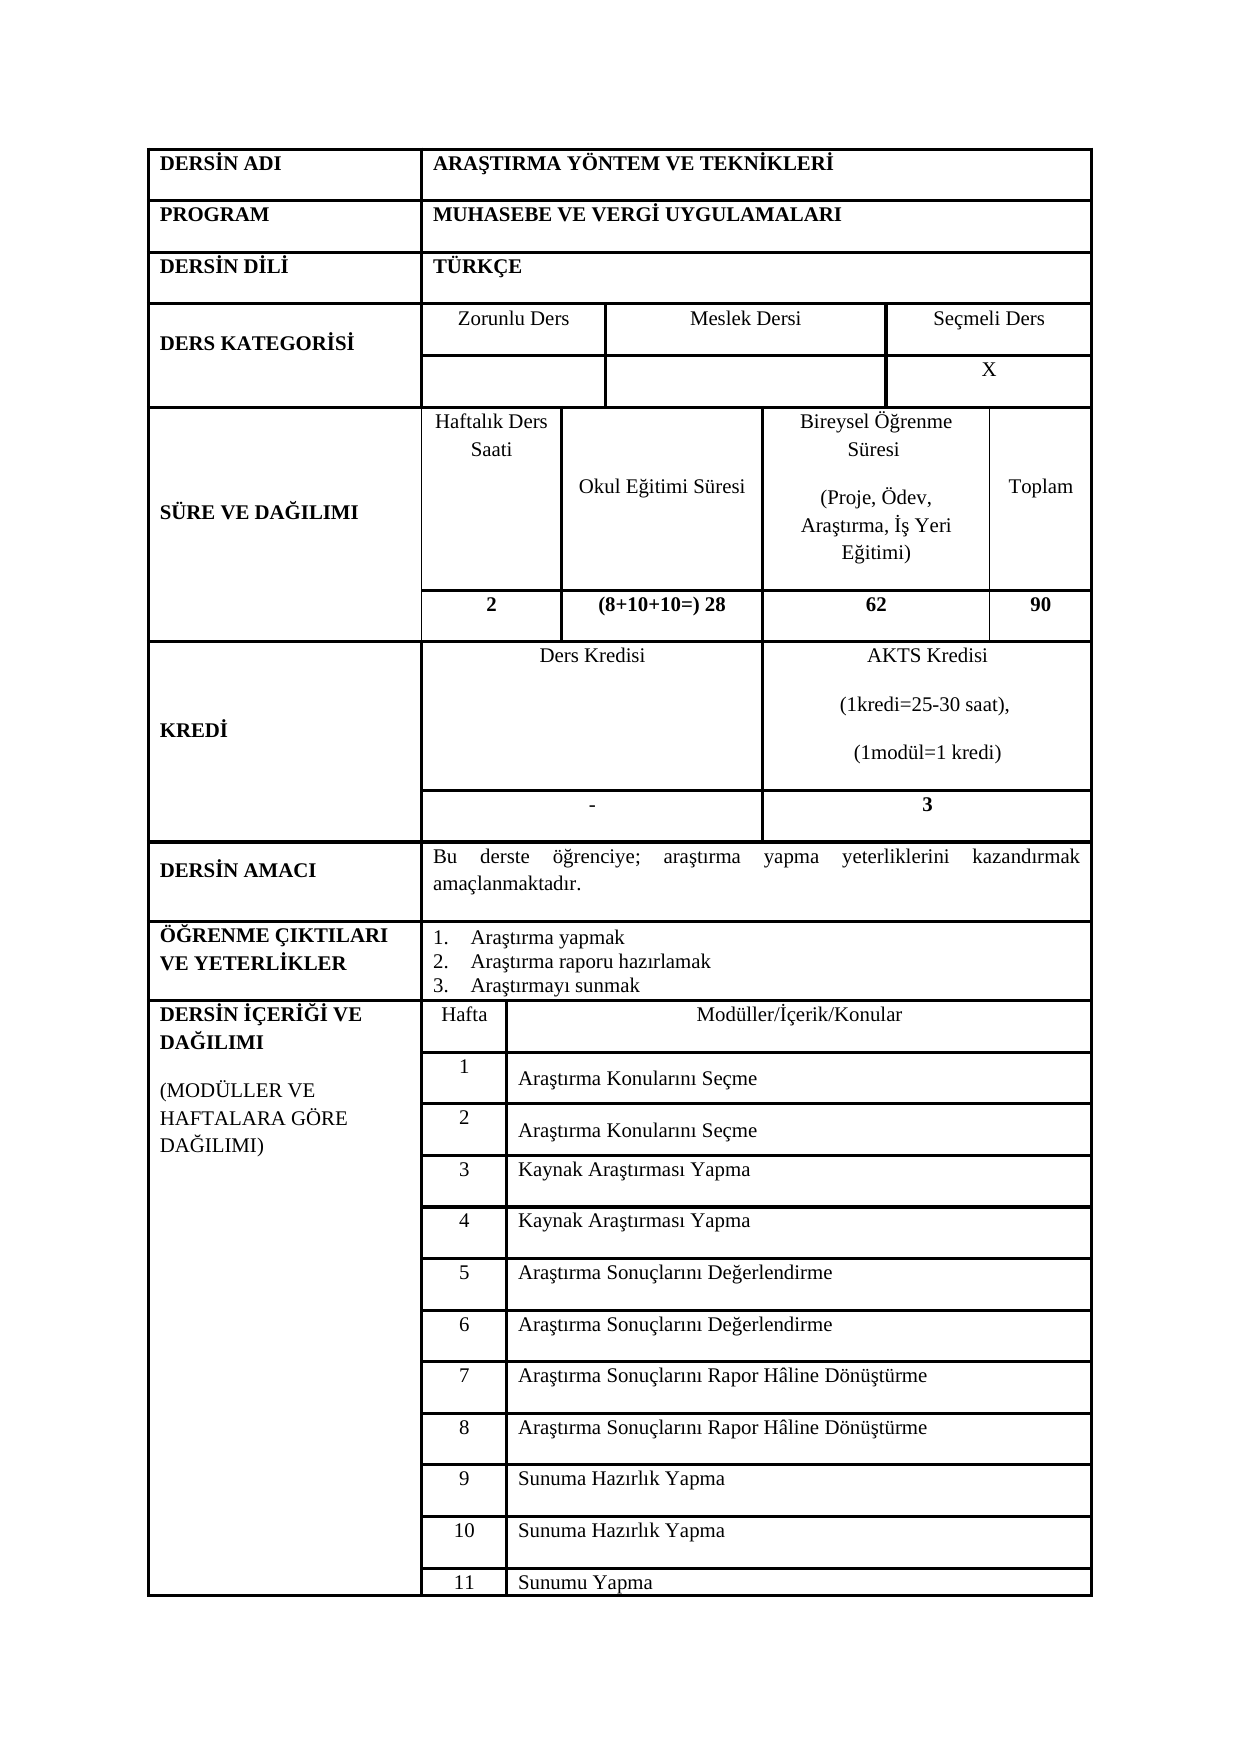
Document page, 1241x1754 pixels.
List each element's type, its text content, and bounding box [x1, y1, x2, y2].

table_cell Sunuma Hazırlık Yapma [508, 1466, 1090, 1515]
table_cell Ders Kredisi [423, 643, 761, 789]
table_cell Araştırma Konularını Seçme [508, 1054, 1090, 1102]
table_cell 62 [764, 592, 989, 640]
table_cell 5 [423, 1260, 505, 1308]
table_cell 90 [990, 592, 1090, 640]
table_cell 4 [423, 1209, 505, 1257]
table_cell PROGRAM [150, 202, 420, 251]
table_cell DERSİN İÇERİĞİ VE DAĞILIMI (MODÜLLER VE HAFTALARA GÖRE DAĞILIMI) [150, 1002, 420, 1594]
table_cell 1 [423, 1054, 505, 1102]
table_cell Kaynak Araştırması Yapma [508, 1209, 1090, 1257]
table_cell DERSİN AMACI [150, 844, 420, 920]
table_cell Sunuma Hazırlık Yapma [508, 1518, 1090, 1567]
table_cell DERS KATEGORİSİ [150, 305, 420, 406]
table_cell Araştırma Sonuçlarını Rapor Hâline Dönüştürme [508, 1363, 1090, 1412]
table_cell Seçmeli Ders [888, 305, 1090, 354]
table_cell 10 [423, 1518, 505, 1567]
table_cell DERSİN DİLİ [150, 254, 420, 302]
table_header DERSİN ADI [150, 151, 420, 199]
table_cell Toplam [990, 409, 1090, 588]
table_cell Araştırma Sonuçlarını Değerlendirme [508, 1312, 1090, 1360]
table_cell Zorunlu Ders [423, 305, 604, 354]
table_cell 3 [764, 792, 1090, 840]
table_cell 8 [423, 1415, 505, 1463]
table_cell TÜRKÇE [423, 254, 1090, 302]
table_cell 9 [423, 1466, 505, 1515]
table_header ARAŞTIRMA YÖNTEM VE TEKNİKLERİ [423, 151, 1090, 199]
table_cell 11 [423, 1570, 505, 1594]
table_cell - [423, 792, 761, 840]
table_cell Okul Eğitimi Süresi [563, 409, 761, 588]
table_cell Bu derste öğrenciye; araştırma yapma yeterliklerini kazandırmak amaçlanmaktadır. [423, 844, 1090, 920]
table_cell 2 [422, 592, 560, 640]
table_cell Hafta [423, 1002, 505, 1051]
table_cell ÖĞRENME ÇIKTILARI VE YETERLİKLER [150, 923, 420, 999]
table_cell Sunumu Yapma [508, 1570, 1090, 1594]
table_cell AKTS Kredisi (1kredi=25-30 saat), (1modül=1 kredi) [764, 643, 1090, 789]
table_cell Araştırma Sonuçlarını Rapor Hâline Dönüştürme [508, 1415, 1090, 1463]
table_cell 7 [423, 1363, 505, 1412]
table_cell Modüller/İçerik/Konular [508, 1002, 1090, 1051]
table_cell 3 [423, 1157, 505, 1205]
table_cell Bireysel Öğrenme Süresi (Proje, Ödev, Araştırma, İş Yeri Eğitimi) [764, 409, 989, 588]
table_cell 2 [423, 1105, 505, 1154]
table_cell X [888, 357, 1090, 406]
table_cell MUHASEBE VE VERGİ UYGULAMALARI [423, 202, 1090, 251]
table_cell Haftalık Ders Saati [422, 409, 560, 588]
table_cell SÜRE VE DAĞILIMI [150, 409, 421, 640]
table_cell [607, 357, 884, 406]
table_cell Araştırma Sonuçlarını Değerlendirme [508, 1260, 1090, 1308]
table_cell (8+10+10=) 28 [563, 592, 761, 640]
table_cell 6 [423, 1312, 505, 1360]
table_cell Kaynak Araştırması Yapma [508, 1157, 1090, 1205]
table_cell Araştırma Konularını Seçme [508, 1105, 1090, 1154]
table_cell KREDİ [150, 643, 420, 840]
table_cell Meslek Dersi [607, 305, 884, 354]
table_cell Araştırma yapmak Araştırma raporu hazırlamak Araştırmayı sunmak [423, 923, 1090, 999]
table_cell [423, 357, 604, 406]
